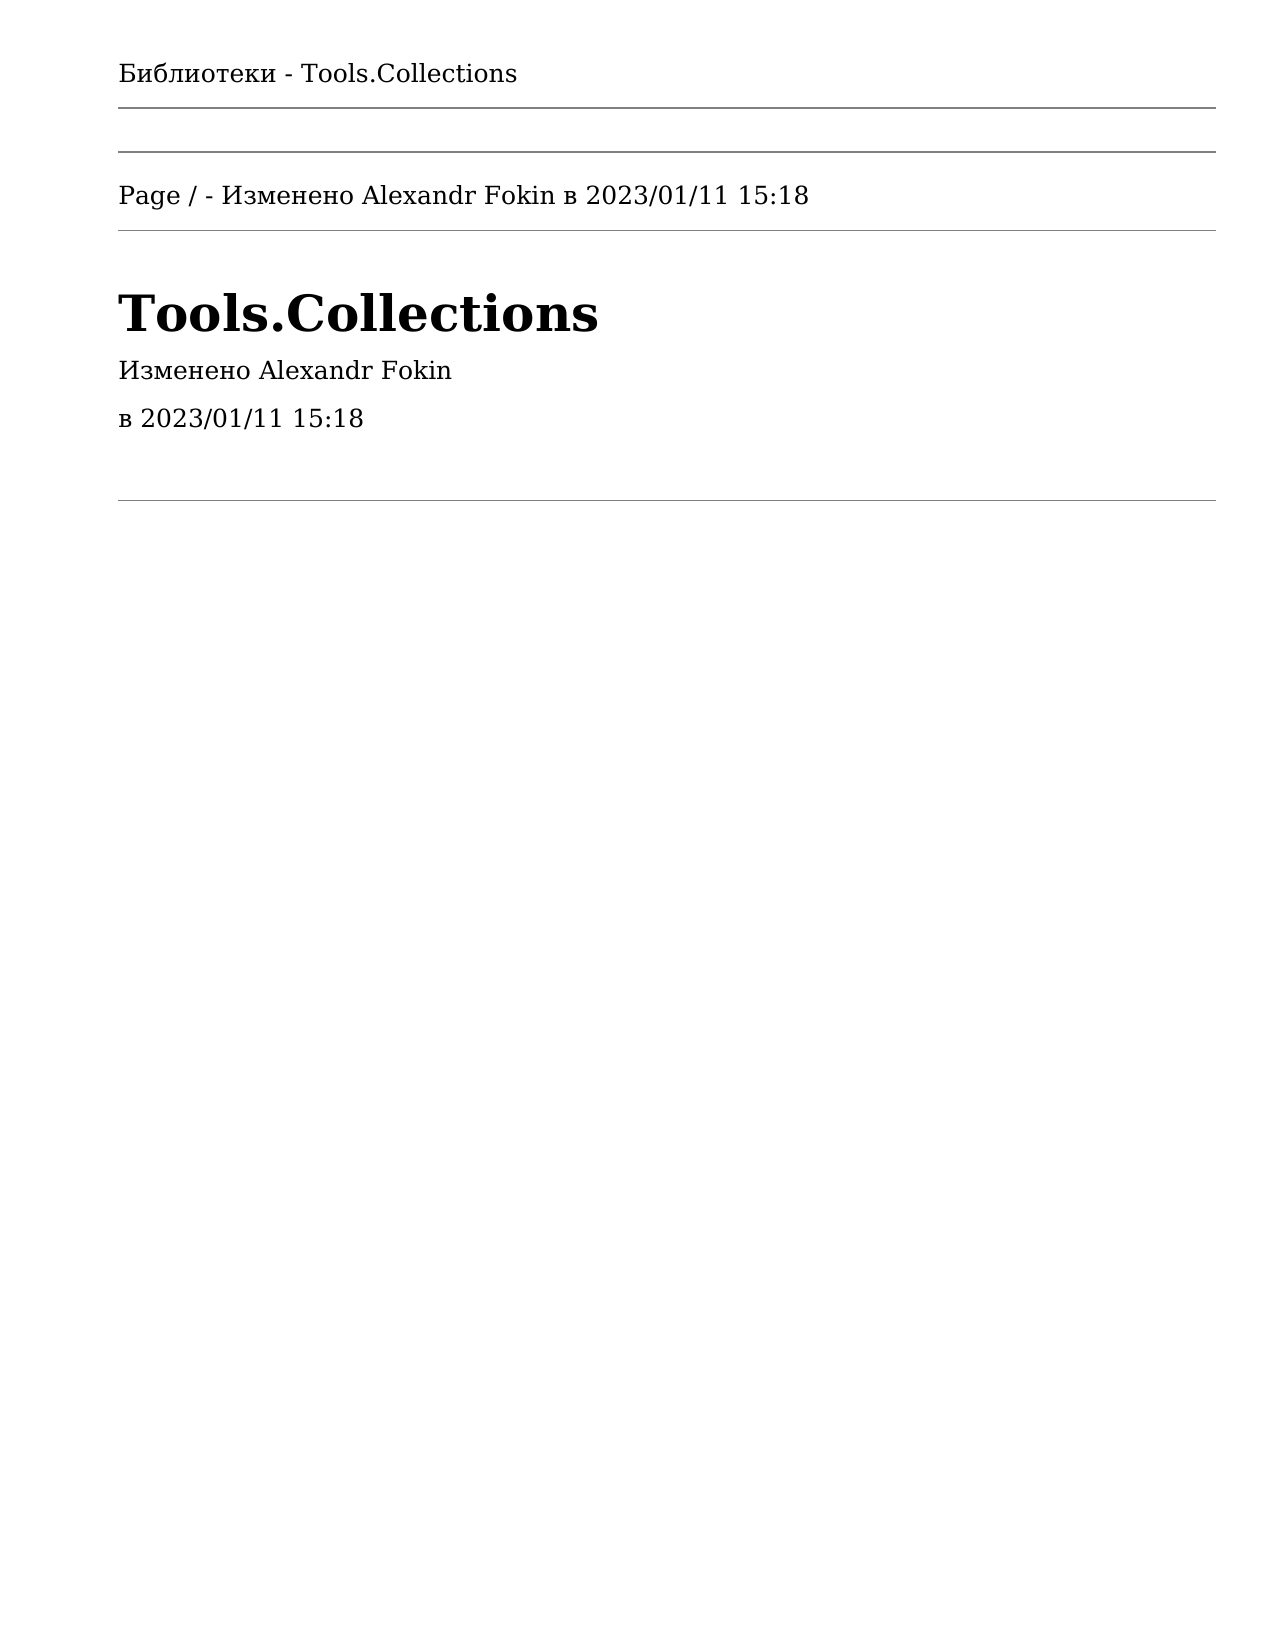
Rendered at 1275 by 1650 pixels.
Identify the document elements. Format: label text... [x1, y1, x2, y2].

text Библиотеки - Tools.Collections [118, 59, 1216, 88]
subtitle Tools.Collections [118, 284, 1216, 343]
text в 2023/01/11 15:18 [118, 404, 1216, 433]
text Изменено Alexandr Fokin [118, 356, 1216, 385]
text Page / - Изменено Alexandr Fokin в 2023/01/11 15:18 [118, 182, 1216, 211]
